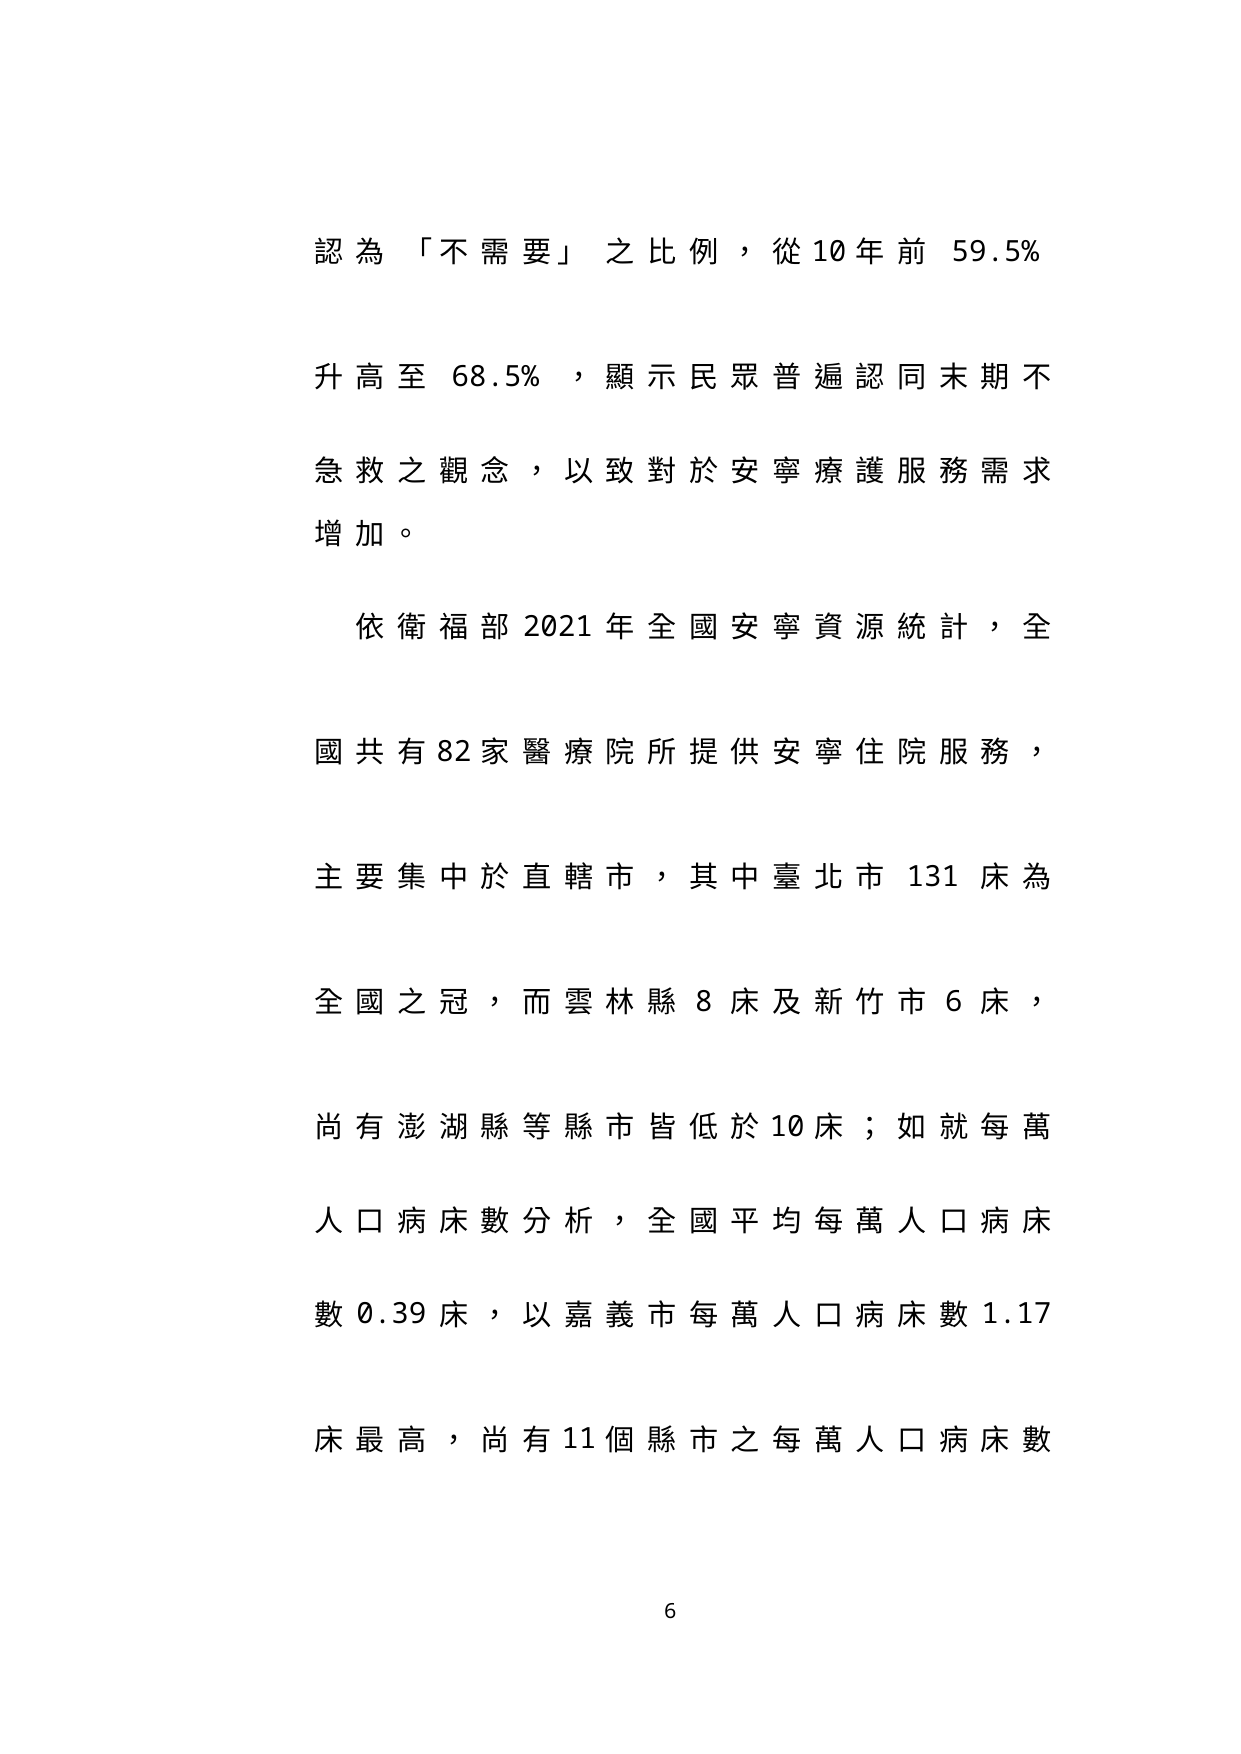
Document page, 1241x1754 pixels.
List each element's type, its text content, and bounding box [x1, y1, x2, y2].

text 依衛福部2021年全國安寧資源統計，全國共有82家醫療院所提供安寧住院服務，主要集中於直轄市，其中臺北市131床為全國之冠，而雲林縣8床及新竹市6床，尚有澎湖縣等縣市皆低於10床；如就每萬人口病床數分析，全國平均每萬人口病床數0.39床，以嘉義市每萬人口病床數1.17床最高，尚有11個縣市之每萬人口病床數 [271, 552, 1058, 1490]
text 認為「不需要」之比例，從10年前59.5%升高至68.5%，顯示民眾普遍認同末期不急救之觀念，以致對於安寧療護服務需求增加。 [271, 177, 1058, 552]
